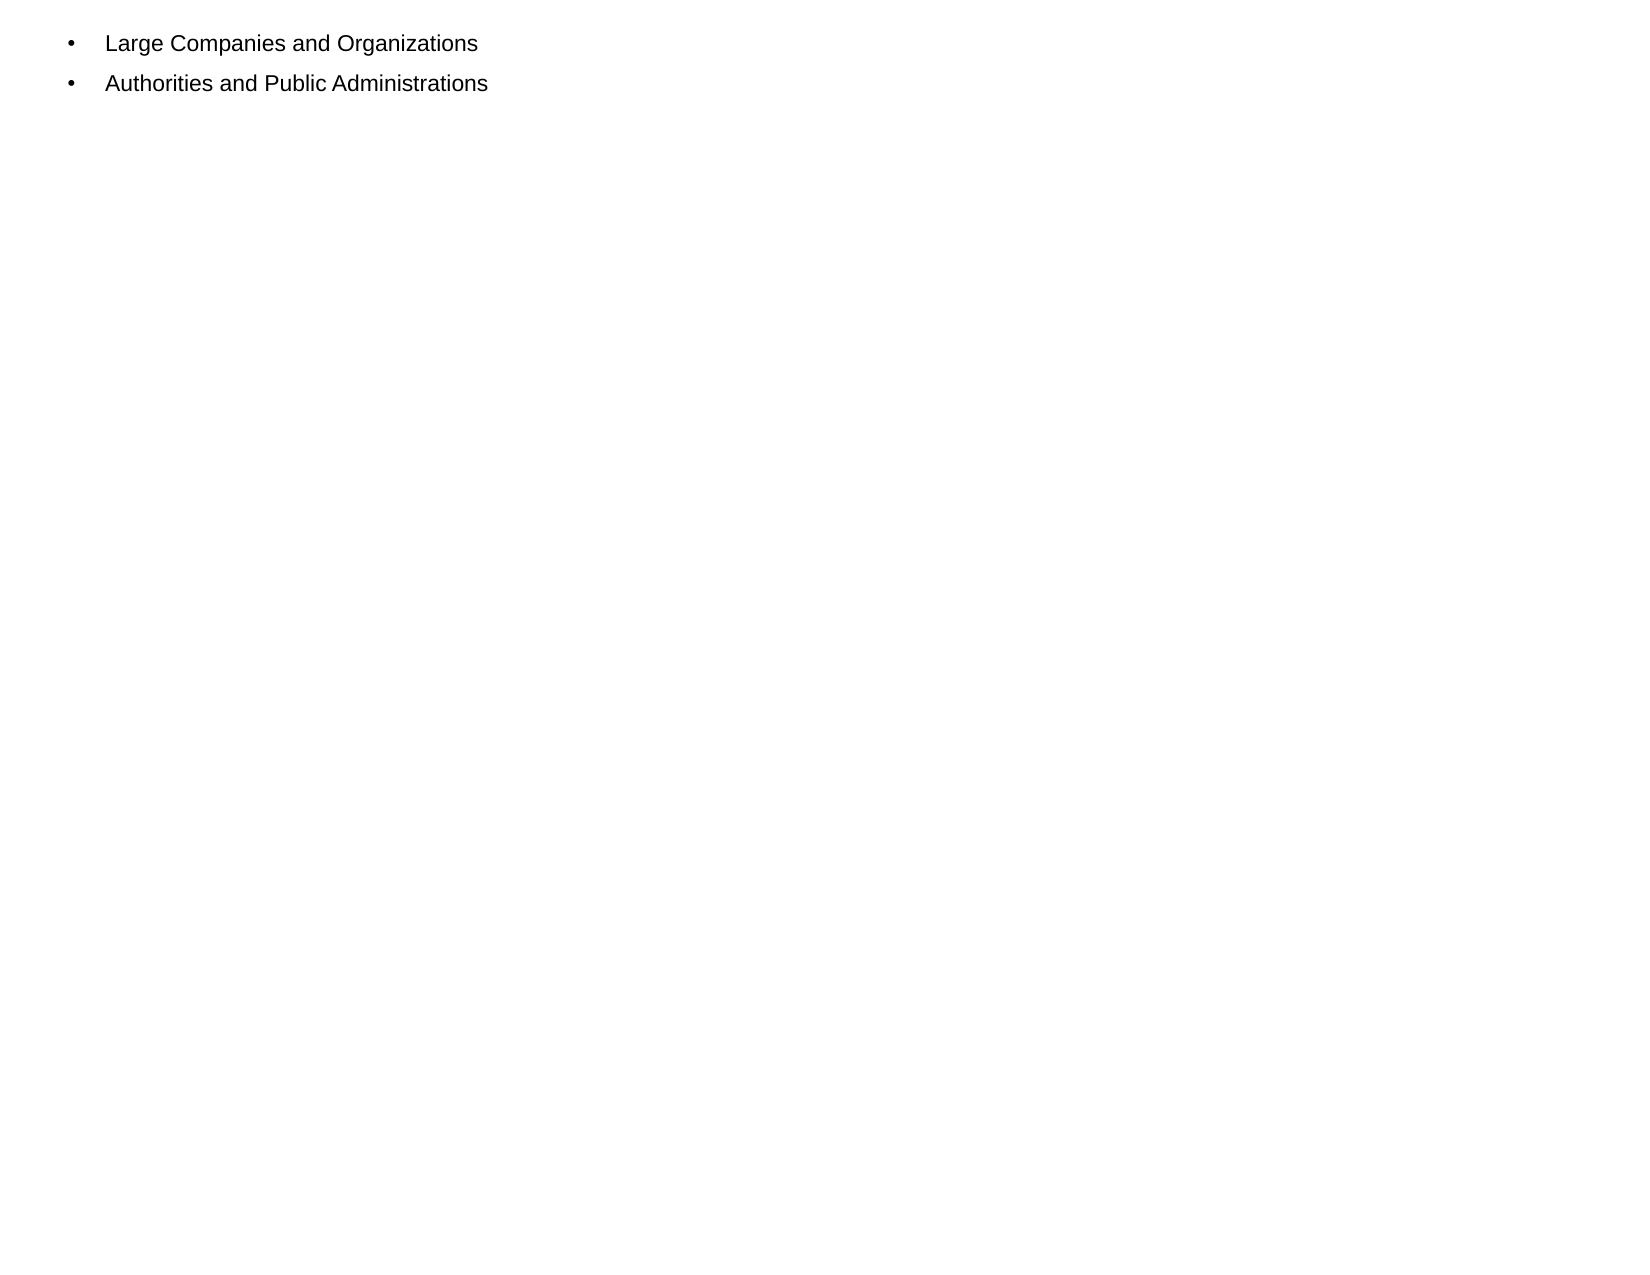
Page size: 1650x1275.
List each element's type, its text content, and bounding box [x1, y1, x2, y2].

list Authorities and Public Administrations [67, 70, 520, 96]
list Large Companies and Organizations [67, 30, 520, 56]
